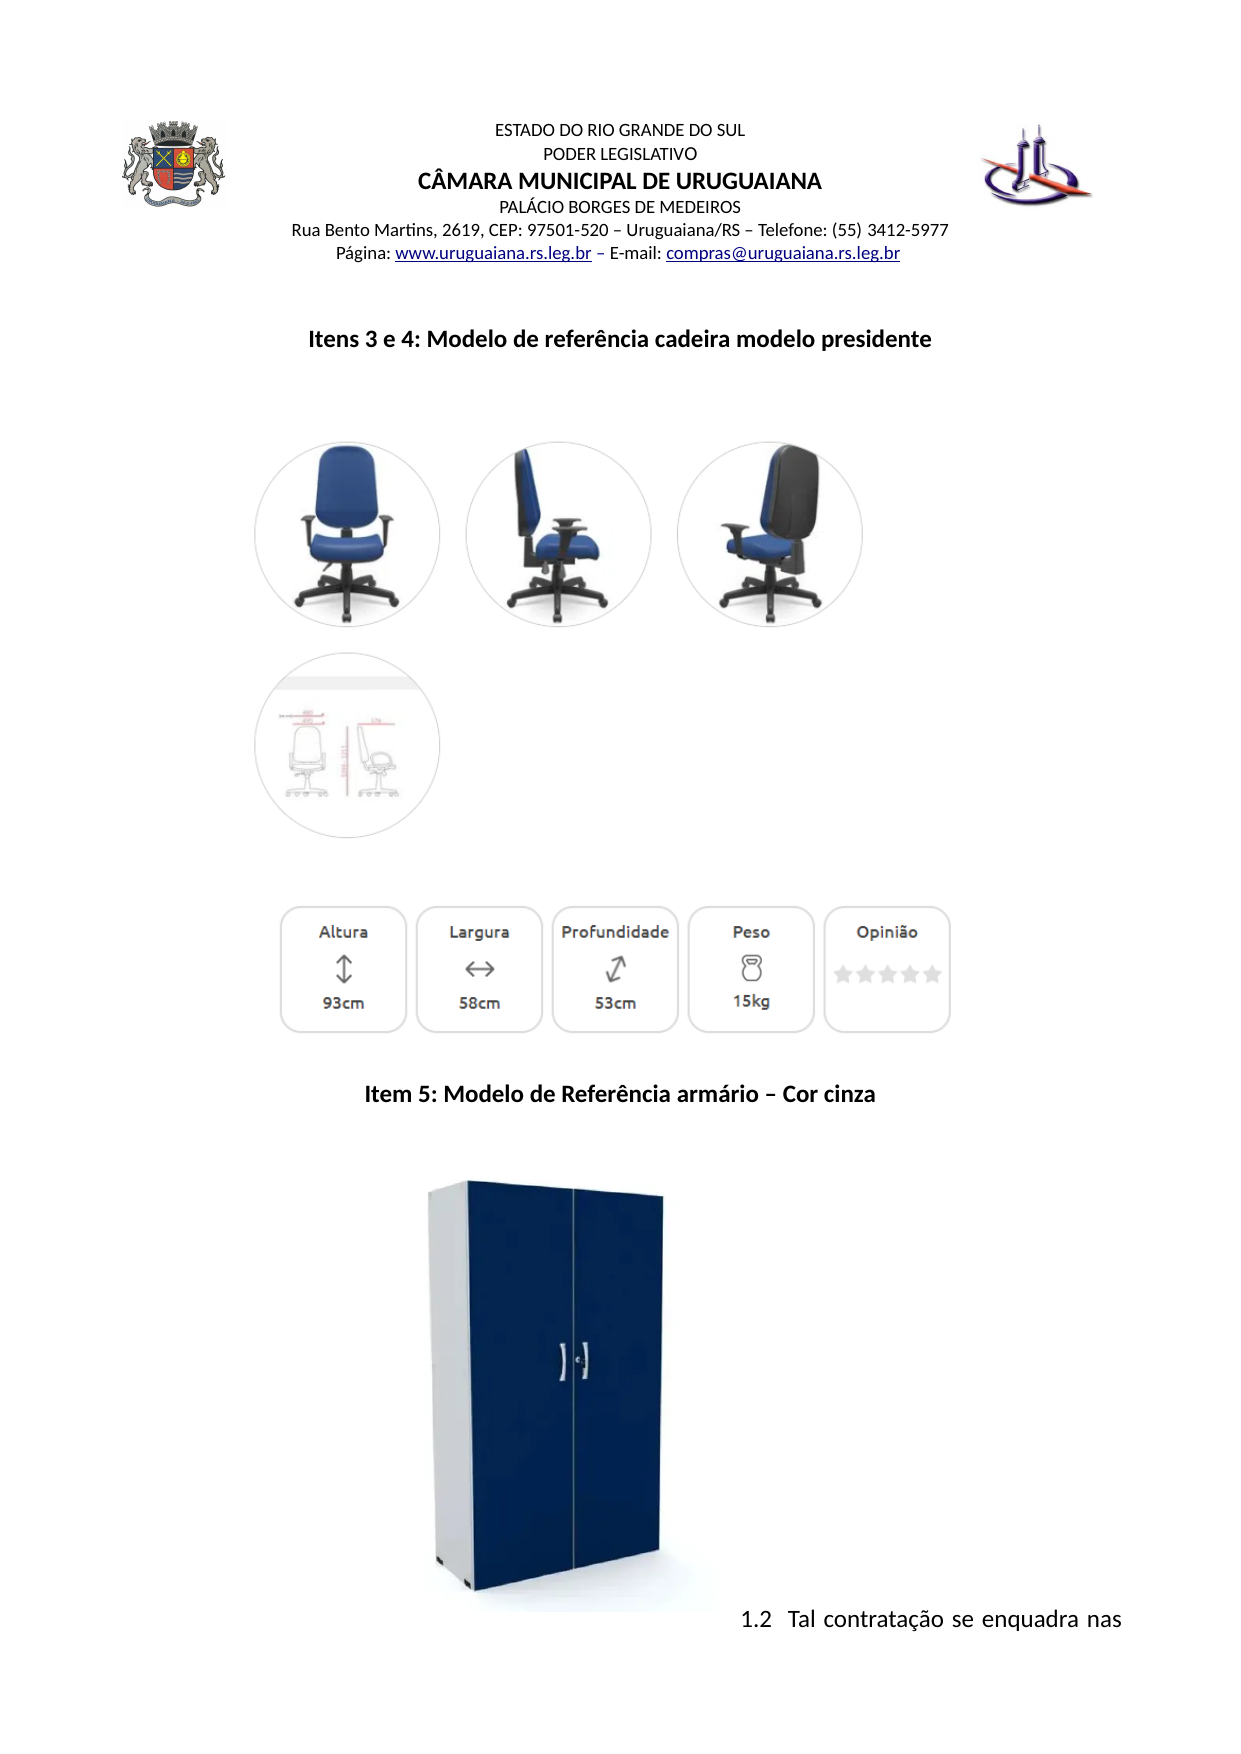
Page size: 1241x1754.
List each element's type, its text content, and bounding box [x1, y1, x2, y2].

picture [354, 1148, 740, 1612]
picture [977, 121, 1094, 210]
text Itens 3 e 4: Modelo de referência cadeira modelo presidente [118, 323, 1122, 354]
text Item 5: Modelo de Referência armário – Cor cinza [118, 1078, 1122, 1109]
picture [121, 119, 227, 208]
text 1.2 Tal contratação se enquadra nas [118, 1603, 1122, 1633]
picture [253, 421, 969, 1035]
